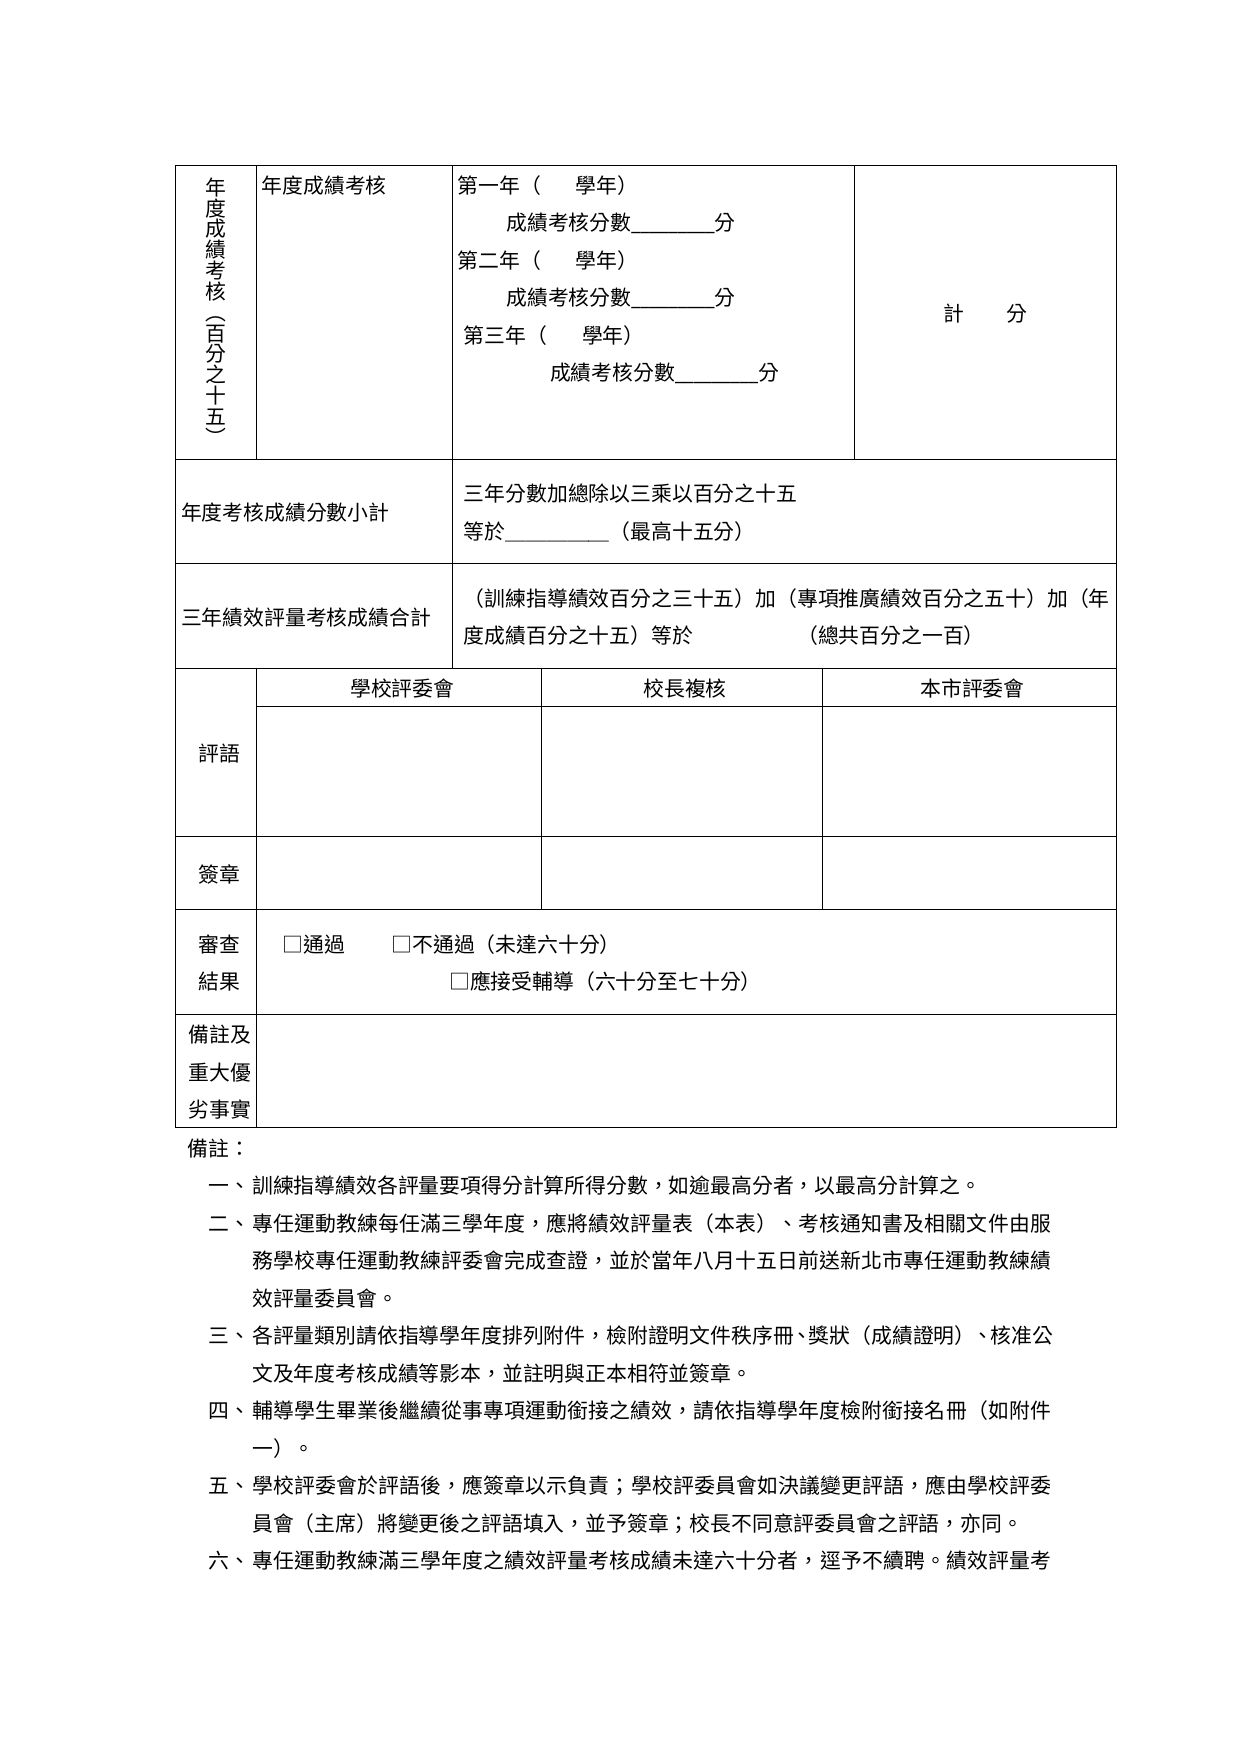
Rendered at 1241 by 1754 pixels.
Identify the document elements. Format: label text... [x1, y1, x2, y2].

table_cell 年度考核成績分數小計 [176, 460, 452, 563]
list 專任運動教練每任滿三學年度，應將績效評量表（本表）、考核通知書及相關文件由服務學校專任運動教練評委會完成查證，並於當年八月十五日前送新北市專任運動教練績效評量委員會。 [208, 1203, 1053, 1316]
table_cell 年度成績考核 [257, 166, 452, 459]
list 學校評委會於評語後，應簽章以示負責；學校評委員會如決議變更評語，應由學校評委員會（主席）將變更後之評語填入，並予簽章；校長不同意評委員會之評語，亦同。 [208, 1466, 1053, 1541]
list 各評量類別請依指導學年度排列附件，檢附證明文件秩序冊、獎狀（成績證明）、核准公文及年度考核成績等影本，並註明與正本相符並簽章。 [208, 1316, 1053, 1391]
table_cell [823, 837, 1116, 909]
table_cell [257, 707, 541, 836]
table_cell 學校評委會 [257, 669, 541, 706]
table_cell [823, 707, 1116, 836]
table_cell 校長複核 [542, 669, 822, 706]
table_cell [257, 837, 541, 909]
table_cell [257, 1015, 1116, 1127]
table_cell 年度成績考核（百分之十五） [176, 166, 256, 459]
table_cell 三年績效評量考核成績合計 [176, 564, 452, 668]
table_cell [542, 707, 822, 836]
table_cell 審查 結果 [176, 910, 256, 1014]
table_cell 計 分 [855, 166, 1116, 459]
table_cell 備註及重大優劣事實 [176, 1015, 256, 1127]
list 訓練指導績效各評量要項得分計算所得分數，如逾最高分者，以最高分計算之。 [208, 1166, 1053, 1203]
table_cell 本市評委會 [823, 669, 1116, 706]
table_cell 第一年（ 學年） 成績考核分數_________分 第二年（ 學年） 成績考核分數_________分 第三年（ 學年） 成績考核分數_________分 [453, 166, 854, 459]
table_cell □通過 □不通過（未達六十分） □應接受輔導（六十分至七十分） [257, 910, 1116, 1014]
table_cell （訓練指導績效百分之三十五）加（專項推廣績效百分之五十）加（年度成績百分之十五）等於 （總共百分之一百） [453, 564, 1116, 668]
text 備註： [187, 1128, 1053, 1166]
list 專任運動教練滿三學年度之績效評量考核成績未達六十分者，逕予不續聘。績效評量考核成績介於六十分至七十分者應接受專任運動教練輔導小組之輔導，第四學年度績效評量考核成績依第八點第二款方式辦理。未達七十分者，為不通過績效考核，逕予不續聘。但因輔導培訓之運動種類具稀少性、特殊性，專任運動教練之訓練指導績效提交本市專任運動教練績效評量委員會討論審議決定。 [208, 1541, 1053, 1578]
table_cell 評語 [176, 669, 256, 836]
table_cell 簽章 [176, 837, 256, 909]
table_cell [542, 837, 822, 909]
table_cell 三年分數加總除以三乘以百分之十五 等於＿＿＿＿＿（最高十五分） [453, 460, 1116, 563]
list 輔導學生畢業後繼續從事專項運動銜接之績效，請依指導學年度檢附銜接名冊（如附件一）。 [208, 1391, 1053, 1466]
